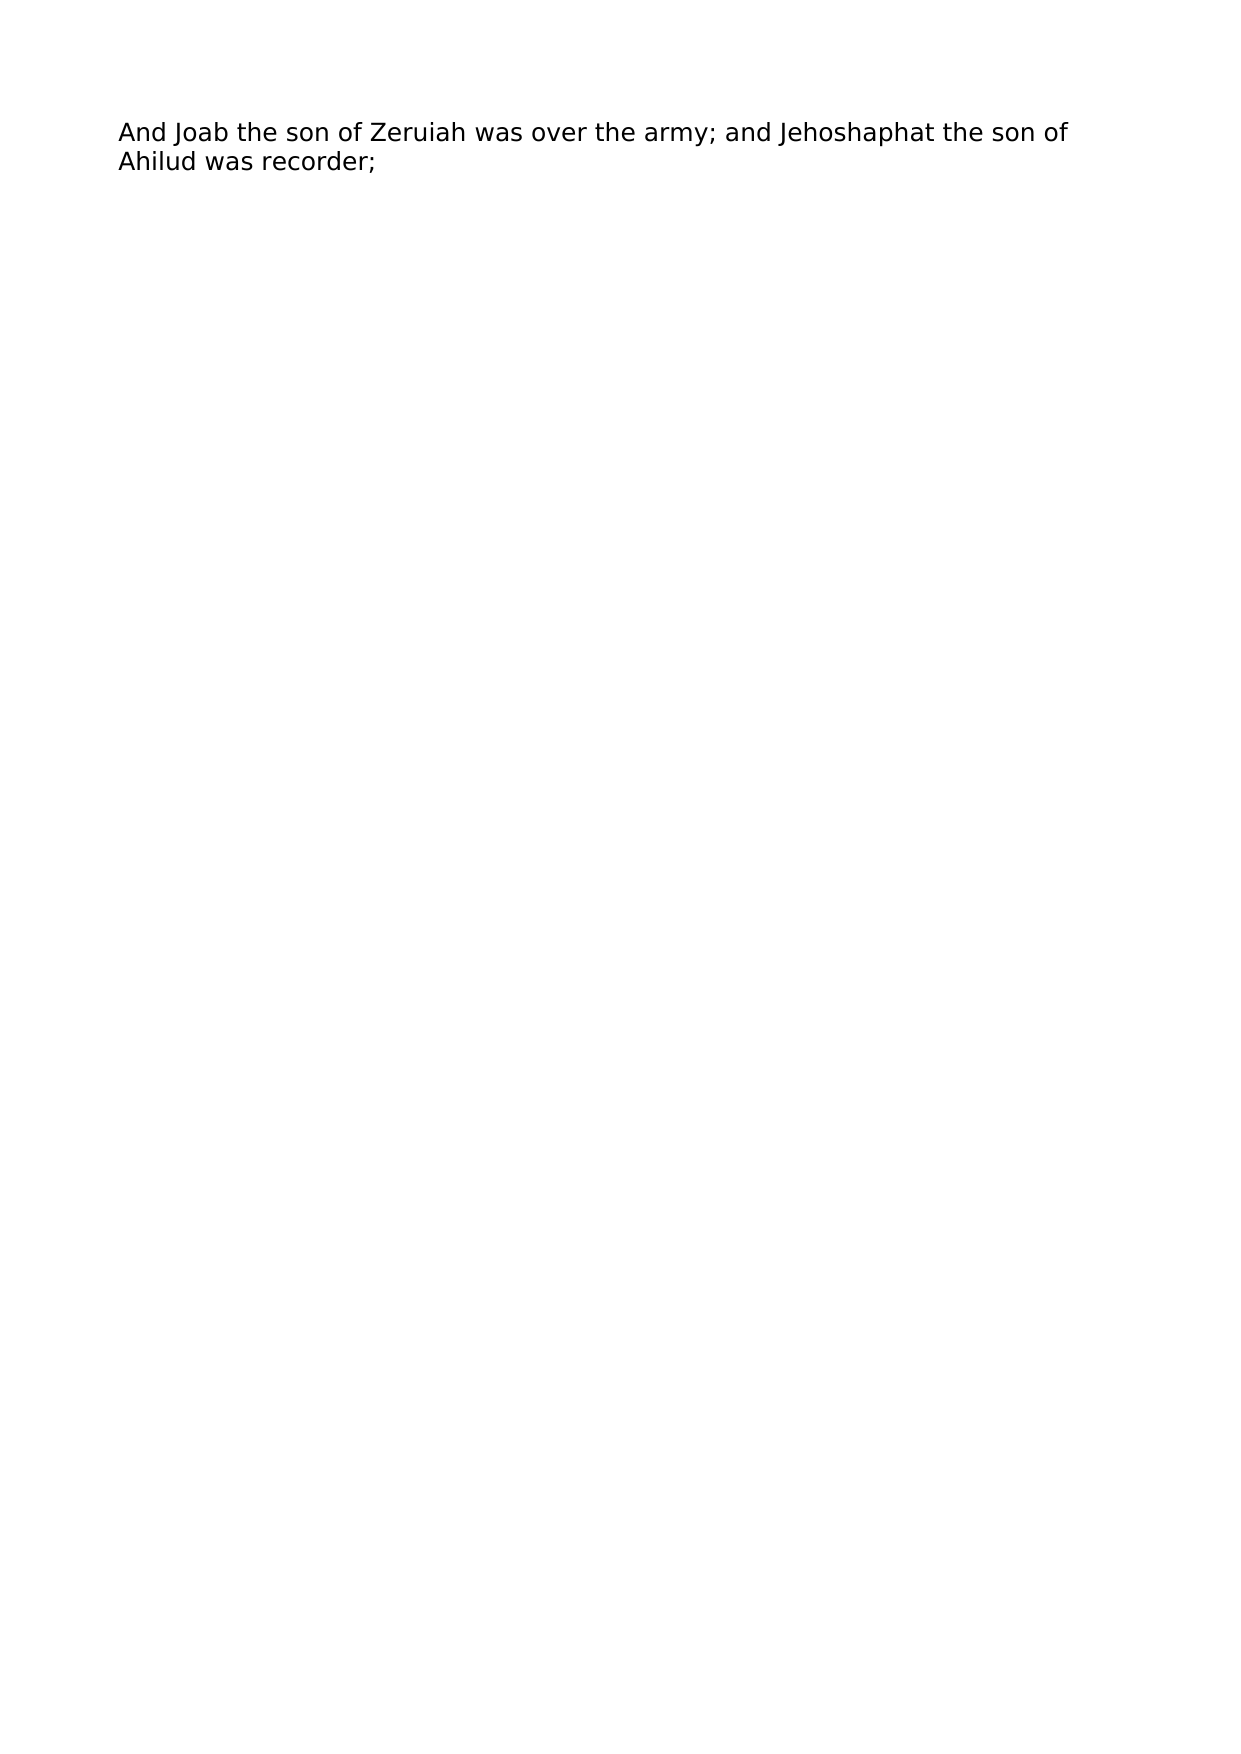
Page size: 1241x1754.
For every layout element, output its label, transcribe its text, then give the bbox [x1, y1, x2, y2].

text And Joab the son of Zeruiah was over the army; and Jehoshaphat the son of Ahilud was recorder; [118, 118, 1122, 176]
